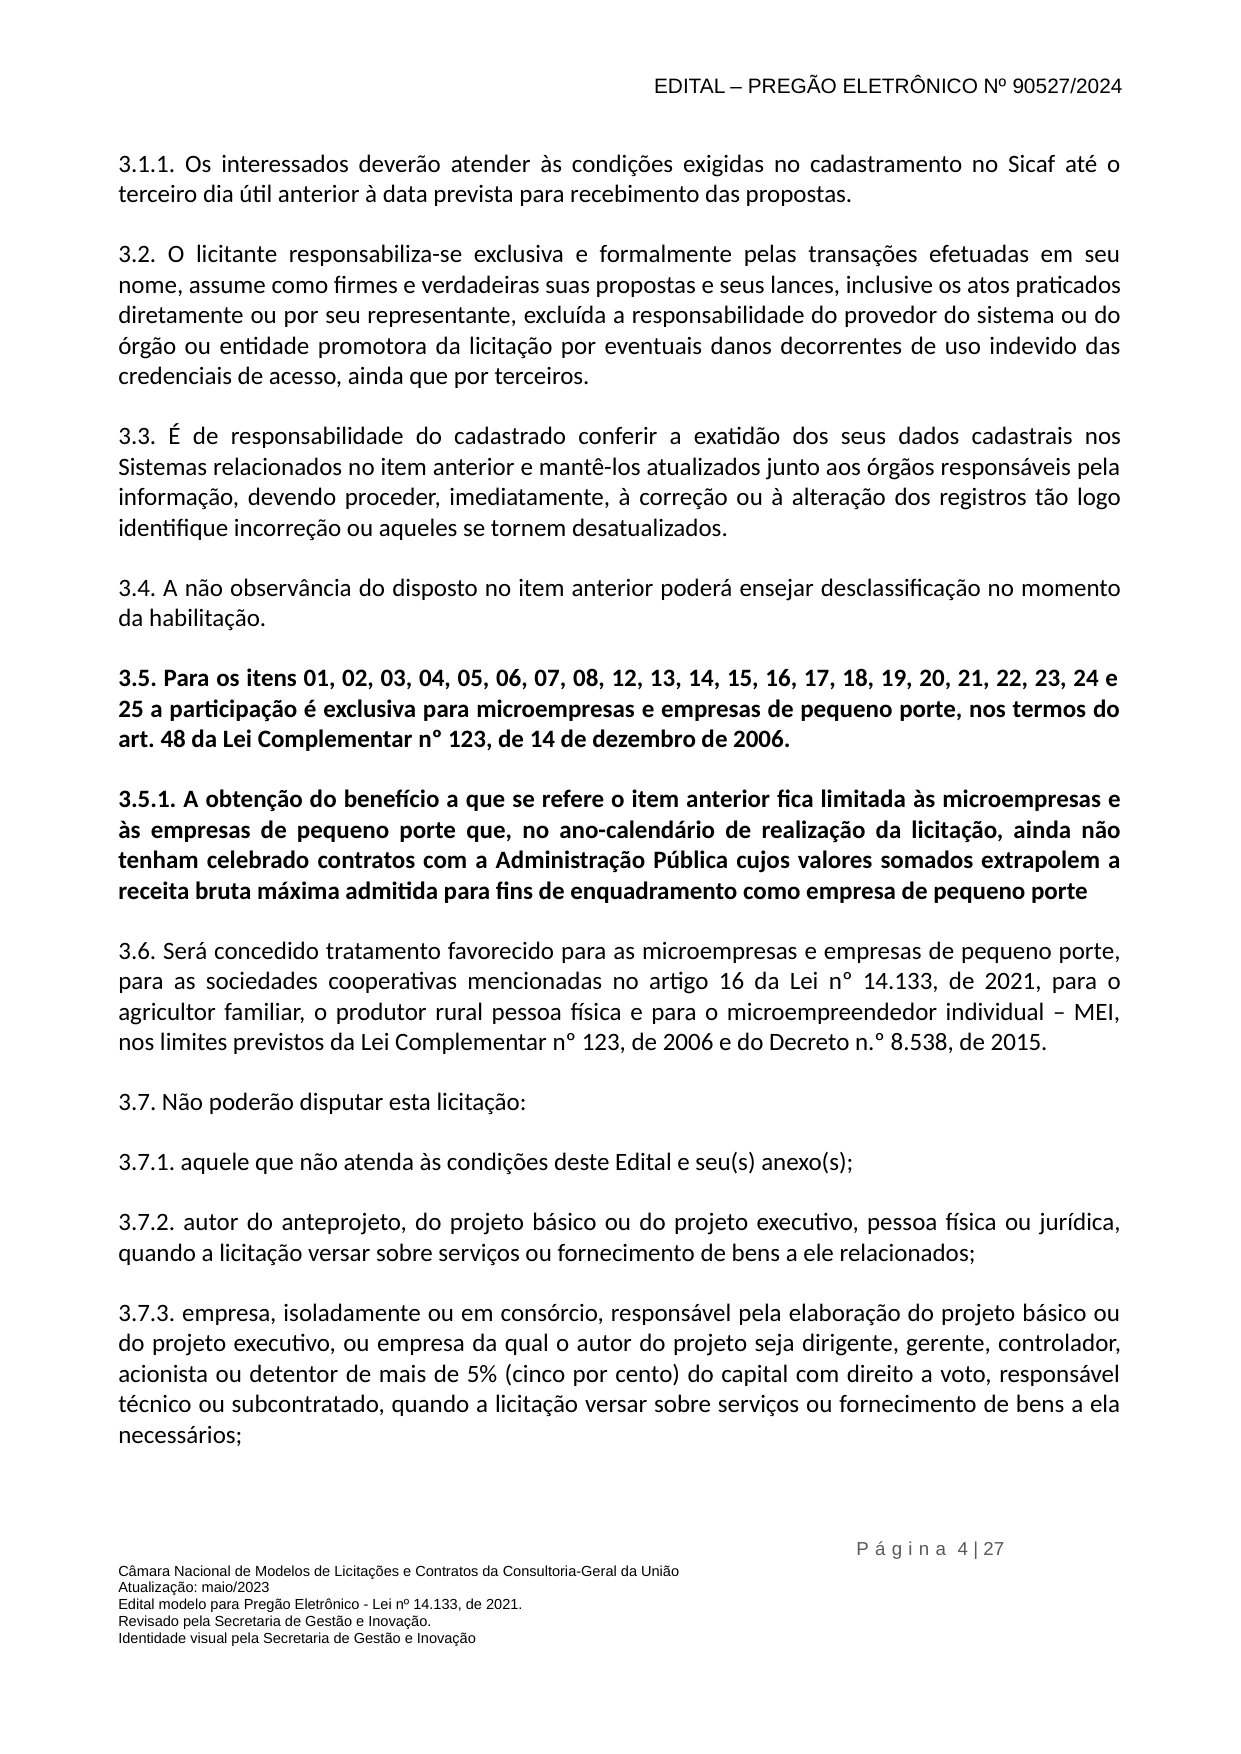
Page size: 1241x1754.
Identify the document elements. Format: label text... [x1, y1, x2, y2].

text 3.6. Será concedido tratamento favorecido para as microempresas e empresas de pequeno porte, para as sociedades cooperativas mencionadas no artigo 16 da Lei nº 14.133, de 2021, para o agricultor familiar, o produtor rural pessoa física e para o microempreendedor individual – MEI, nos limites previstos da Lei Complementar nº 123, de 2006 e do Decreto n.º 8.538, de 2015. [118, 935, 1122, 1057]
text 3.7.2. autor do anteprojeto, do projeto básico ou do projeto executivo, pessoa física ou jurídica, quando a licitação versar sobre serviços ou fornecimento de bens a ele relacionados; [118, 1207, 1122, 1268]
text 3.7.1. aquele que não atenda às condições deste Edital e seu(s) anexo(s); [118, 1147, 1122, 1177]
text 3.2. O licitante responsabiliza-se exclusiva e formalmente pelas transações efetuadas em seu nome, assume como firmes e verdadeiras suas propostas e seus lances, inclusive os atos praticados diretamente ou por seu representante, excluída a responsabilidade do provedor do sistema ou do órgão ou entidade promotora da licitação por eventuais danos decorrentes de uso indevido das credenciais de acesso, ainda que por terceiros. [118, 238, 1122, 391]
text 3.5. Para os itens 01, 02, 03, 04, 05, 06, 07, 08, 12, 13, 14, 15, 16, 17, 18, 19, 20, 21, 22, 23, 24 e 25 a participação é exclusiva para microempresas e empresas de pequeno porte, nos termos do art. 48 da Lei Complementar nº 123, de 14 de dezembro de 2006. [118, 662, 1122, 754]
text 3.3. É de responsabilidade do cadastrado conferir a exatidão dos seus dados cadastrais nos Sistemas relacionados no item anterior e mantê-los atualizados junto aos órgãos responsáveis pela informação, devendo proceder, imediatamente, à correção ou à alteração dos registros tão logo identifique incorreção ou aqueles se tornem desatualizados. [118, 420, 1122, 542]
text 3.7. Não poderão disputar esta licitação: [118, 1087, 1122, 1117]
text 3.1.1. Os interessados deverão atender às condições exigidas no cadastramento no Sicaf até o terceiro dia útil anterior à data prevista para recebimento das propostas. [118, 148, 1122, 209]
text 3.4. A não observância do disposto no item anterior poderá ensejar desclassificação no momento da habilitação. [118, 572, 1122, 633]
text 3.5.1. A obtenção do benefício a que se refere o item anterior fica limitada às microempresas e às empresas de pequeno porte que, no ano-calendário de realização da licitação, ainda não tenham celebrado contratos com a Administração Pública cujos valores somados extrapolem a receita bruta máxima admitida para fins de enquadramento como empresa de pequeno porte [118, 783, 1122, 906]
text 3.7.3. empresa, isoladamente ou em consórcio, responsável pela elaboração do projeto básico ou do projeto executivo, ou empresa da qual o autor do projeto seja dirigente, gerente, controlador, acionista ou detentor de mais de 5% (cinco por cento) do capital com direito a voto, responsável técnico ou subcontratado, quando a licitação versar sobre serviços ou fornecimento de bens a ela necessários; [118, 1297, 1122, 1450]
